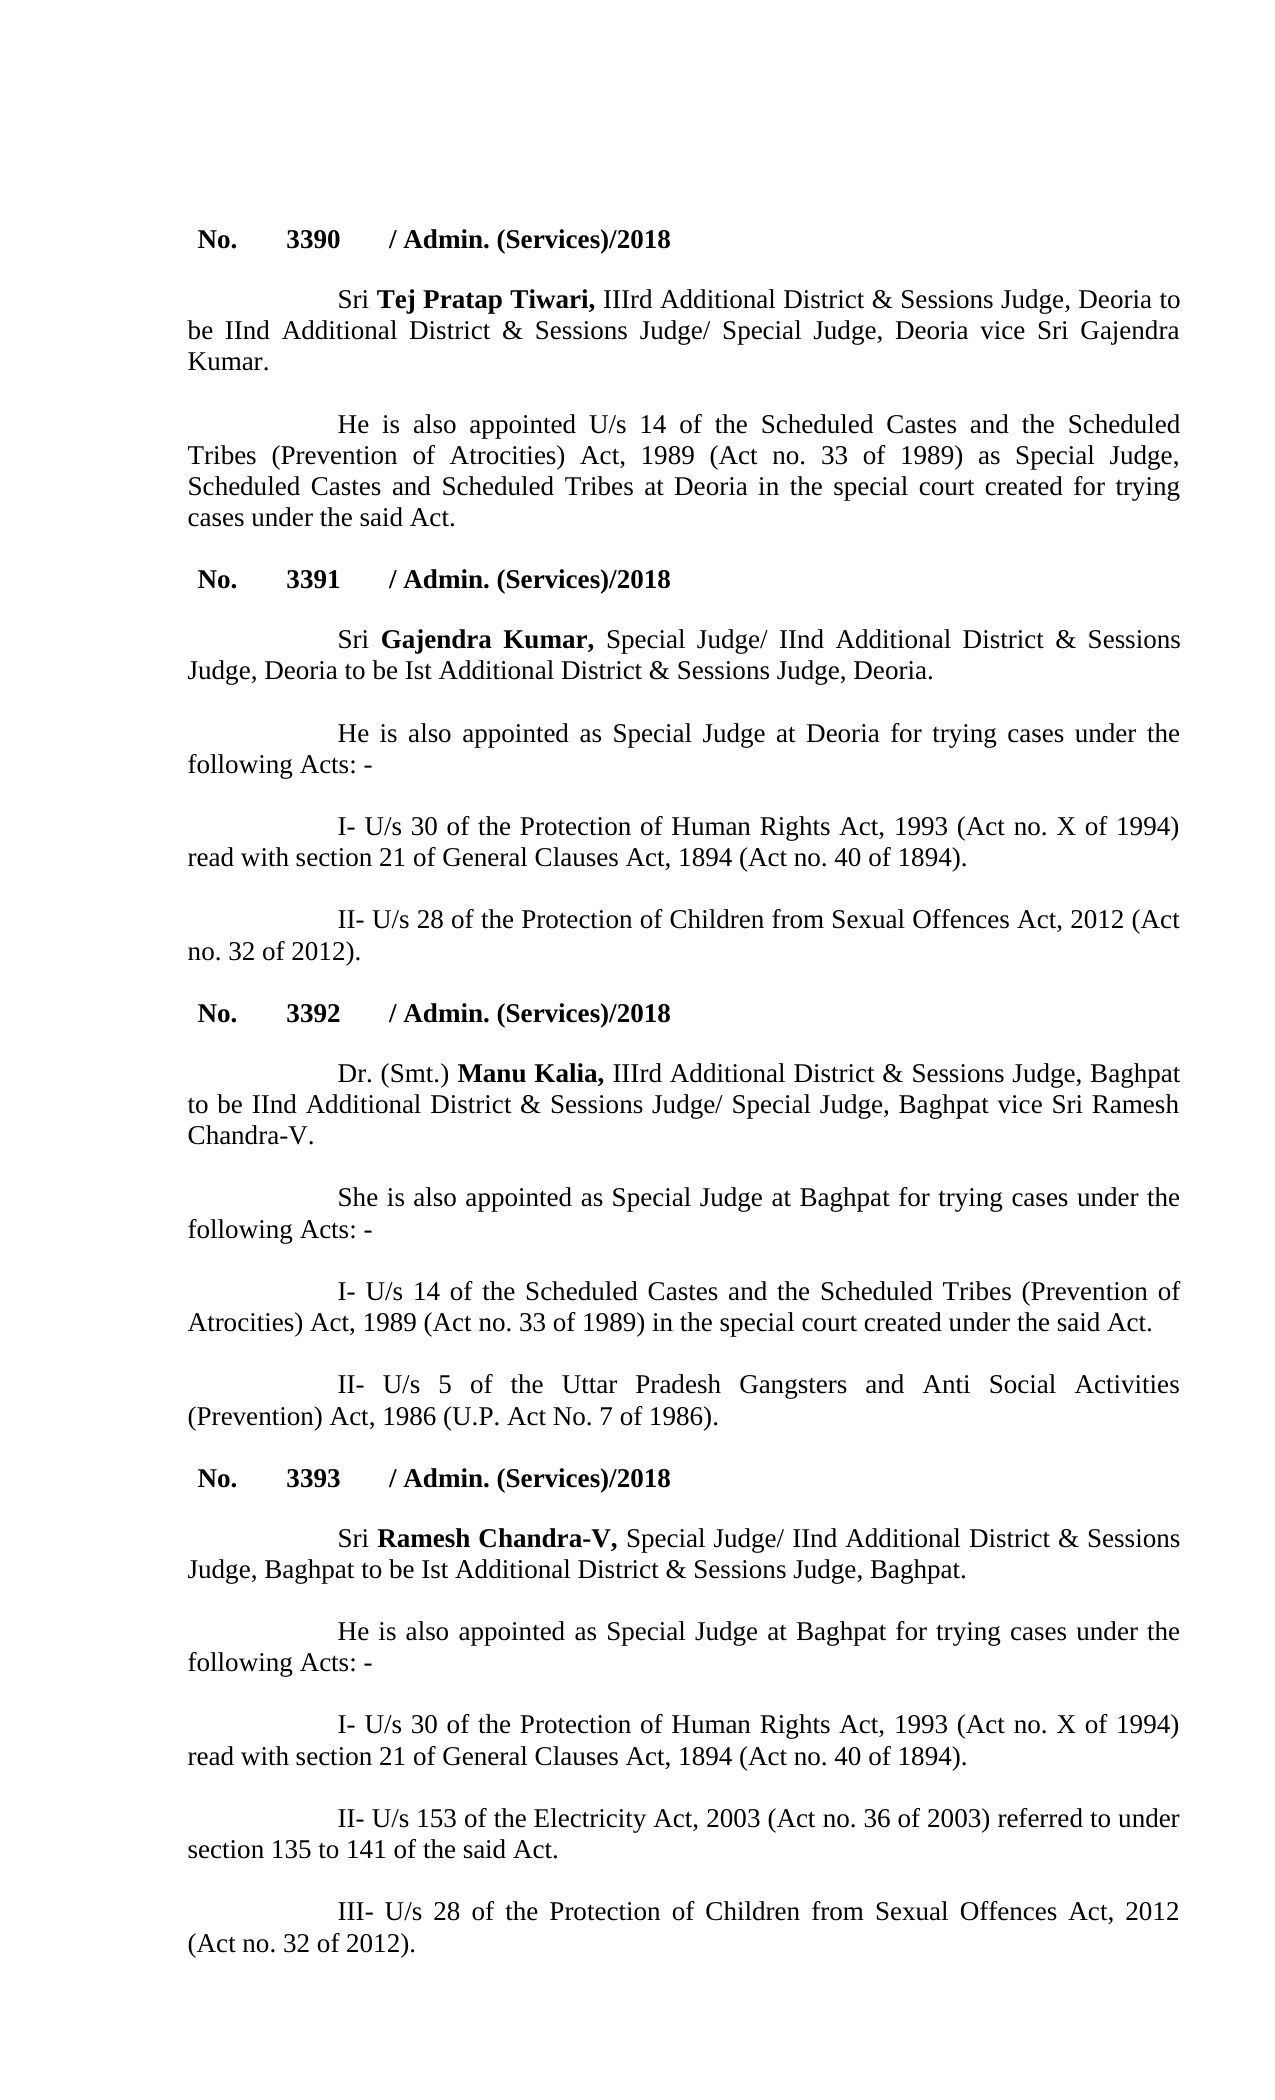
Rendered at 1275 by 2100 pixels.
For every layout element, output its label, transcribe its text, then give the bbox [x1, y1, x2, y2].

table_header / Admin. (Services)/2018 [364, 1462, 712, 1493]
table_header No. [186, 564, 275, 594]
table_header / Admin. (Services)/2018 [364, 997, 712, 1028]
text III- U/s 28 of the Protection of Children from Sexual Offences Act, 2012 (Act no. 32 of 2012). [187, 1896, 1181, 1958]
text Sri Tej Pratap Tiwari, IIIrd Additional District & Sessions Judge, Deoria to be IInd Additional District & Sessions Judge/ Special Judge, Deoria vice Sri Gajendra Kumar. [187, 283, 1181, 377]
table_header No. [186, 1462, 275, 1493]
table_header No. [186, 223, 275, 254]
text He is also appointed as Special Judge at Deoria for trying cases under the following Acts: - [187, 717, 1181, 779]
text He is also appointed as Special Judge at Baghpat for trying cases under the following Acts: - [187, 1615, 1181, 1677]
table_header 3391 [275, 564, 364, 594]
text Sri Ramesh Chandra-V, Special Judge/ IInd Additional District & Sessions Judge, Baghpat to be Ist Additional District & Sessions Judge, Baghpat. [187, 1522, 1181, 1584]
table_header 3392 [275, 997, 364, 1028]
table_header 3393 [275, 1462, 364, 1493]
text Sri Gajendra Kumar, Special Judge/ IInd Additional District & Sessions Judge, Deoria to be Ist Additional District & Sessions Judge, Deoria. [187, 623, 1181, 686]
table_header / Admin. (Services)/2018 [364, 223, 712, 254]
text II- U/s 28 of the Protection of Children from Sexual Offences Act, 2012 (Act no. 32 of 2012). [187, 904, 1181, 966]
text II- U/s 5 of the Uttar Pradesh Gangsters and Anti Social Activities (Prevention) Act, 1986 (U.P. Act No. 7 of 1986). [187, 1368, 1181, 1431]
text I- U/s 14 of the Scheduled Castes and the Scheduled Tribes (Prevention of Atrocities) Act, 1989 (Act no. 33 of 1989) in the special court created under the said Act. [187, 1275, 1181, 1337]
table_header 3390 [275, 223, 364, 254]
text II- U/s 153 of the Electricity Act, 2003 (Act no. 36 of 2003) referred to under section 135 to 141 of the said Act. [187, 1802, 1181, 1864]
text He is also appointed U/s 14 of the Scheduled Castes and the Scheduled Tribes (Prevention of Atrocities) Act, 1989 (Act no. 33 of 1989) as Special Judge, Scheduled Castes and Scheduled Tribes at Deoria in the special court created for trying cases under the said Act. [187, 408, 1181, 532]
table_header No. [186, 997, 275, 1028]
table_header / Admin. (Services)/2018 [364, 564, 712, 594]
text I- U/s 30 of the Protection of Human Rights Act, 1993 (Act no. X of 1994) read with section 21 of General Clauses Act, 1894 (Act no. 40 of 1894). [187, 810, 1181, 872]
text I- U/s 30 of the Protection of Human Rights Act, 1993 (Act no. X of 1994) read with section 21 of General Clauses Act, 1894 (Act no. 40 of 1894). [187, 1709, 1181, 1771]
text She is also appointed as Special Judge at Baghpat for trying cases under the following Acts: - [187, 1182, 1181, 1244]
text Dr. (Smt.) Manu Kalia, IIIrd Additional District & Sessions Judge, Baghpat to be IInd Additional District & Sessions Judge/ Special Judge, Baghpat vice Sri Ramesh Chandra-V. [187, 1057, 1181, 1150]
